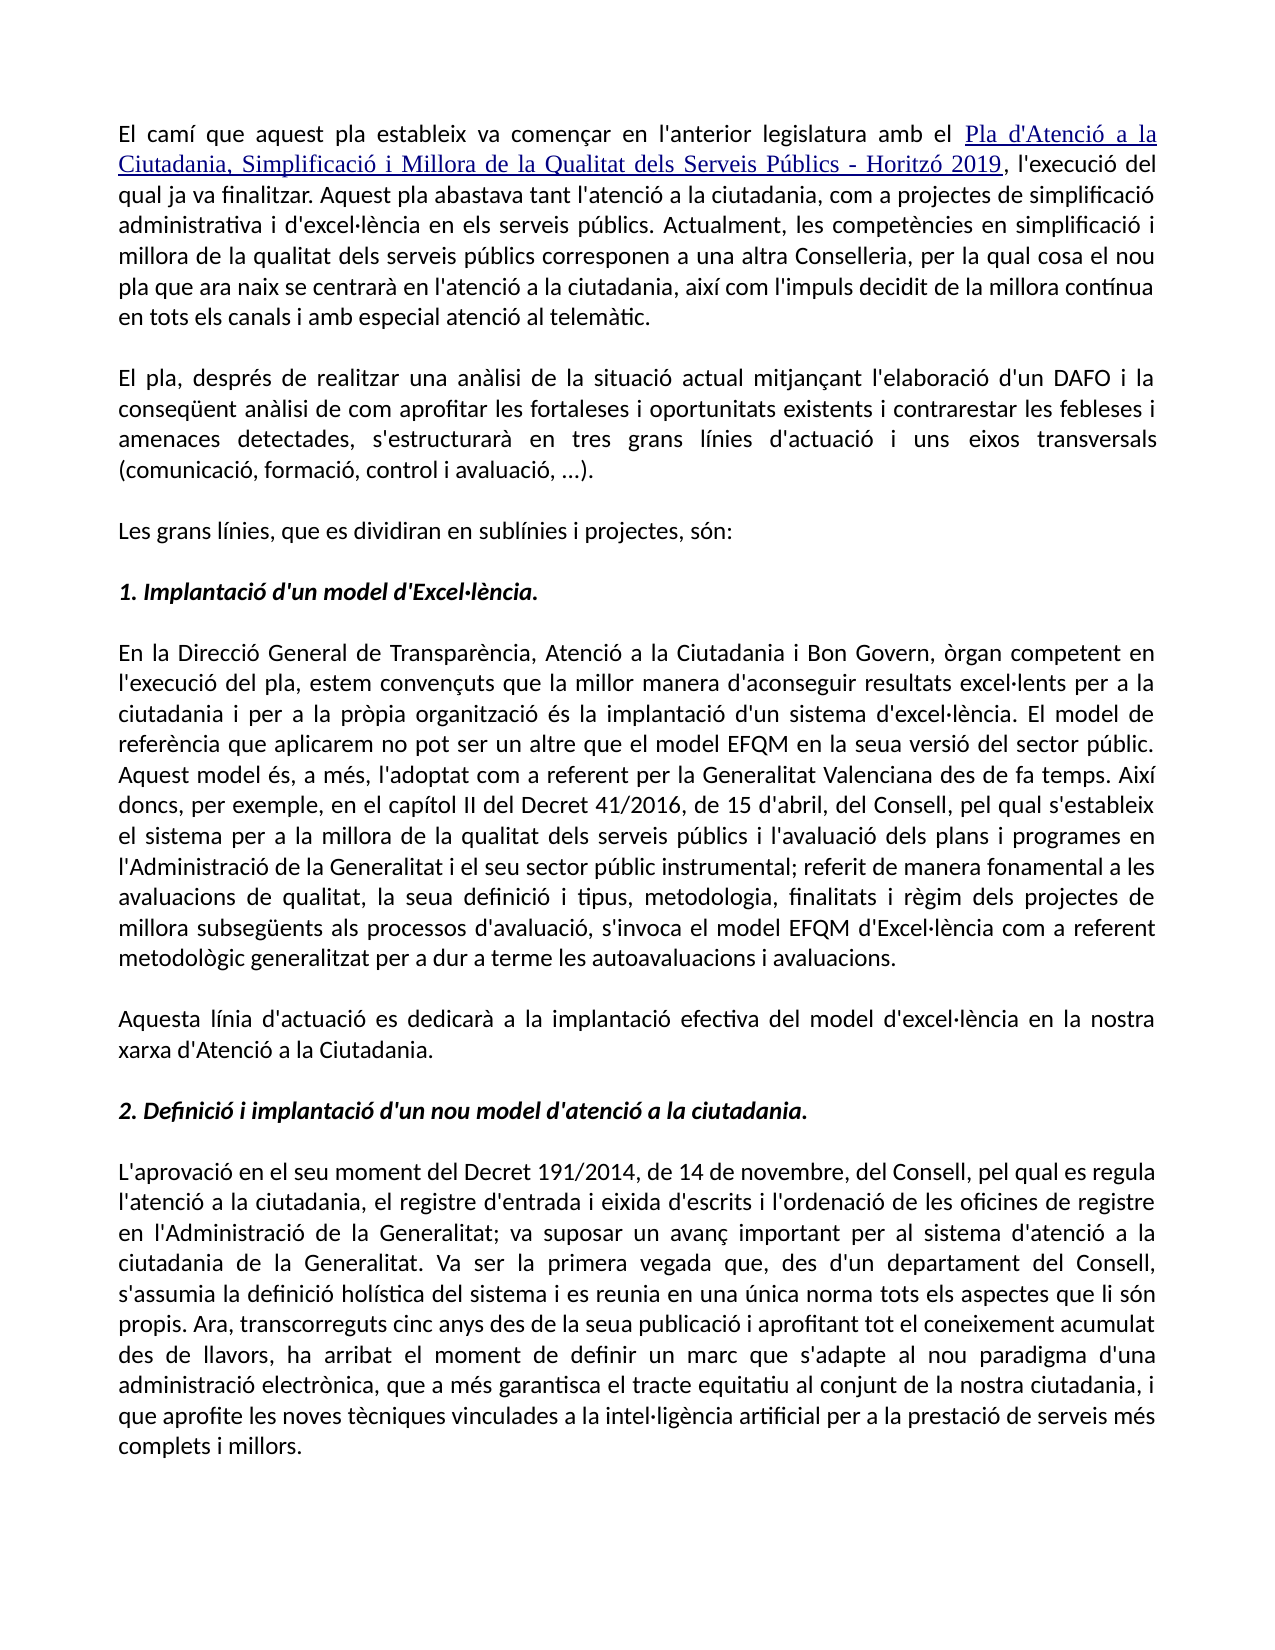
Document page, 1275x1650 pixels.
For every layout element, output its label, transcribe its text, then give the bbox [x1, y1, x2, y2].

text Aquesta línia d'actuació es dedicarà a la implantació efectiva del model d'excel·lència en la nostra xarxa d'Atenció a la Ciutadania. [118, 1003, 1157, 1064]
text El pla, després de realitzar una anàlisi de la situació actual mitjançant l'elaboració d'un DAFO i la conseqüent anàlisi de com aprofitar les fortaleses i oportunitats existents i contrarestar les febleses i amenaces detectades, s'estructurarà en tres grans línies d'actuació i uns eixos transversals (comunicació, formació, control i avaluació, ...). [118, 362, 1157, 484]
text L'aprovació en el seu moment del Decret 191/2014, de 14 de novembre, del Consell, pel qual es regula l'atenció a la ciutadania, el registre d'entrada i eixida d'escrits i l'ordenació de les oficines de registre en l'Administració de la Generalitat; va suposar un avanç important per al sistema d'atenció a la ciutadania de la Generalitat. Va ser la primera vegada que, des d'un departament del Consell, s'assumia la definició holística del sistema i es reunia en una única norma tots els aspectes que li són propis. Ara, transcorreguts cinc anys des de la seua publicació i aprofitant tot el coneixement acumulat des de llavors, ha arribat el moment de definir un marc que s'adapte al nou paradigma d'una administració electrònica, que a més garantisca el tracte equitatiu al conjunt de la nostra ciutadania, i que aprofite les noves tècniques vinculades a la intel·ligència artificial per a la prestació de serveis més complets i millors. [118, 1156, 1157, 1461]
text Les grans línies, que es dividiran en sublínies i projectes, són: [118, 515, 1157, 545]
text El camí que aquest pla estableix va començar en l'anterior legislatura amb el Pla d'Atenció a la Ciutadania, Simplificació i Millora de la Qualitat dels Serveis Públics - Horitzó 2019, l'execució del qual ja va finalitzar. Aquest pla abastava tant l'atenció a la ciutadania, com a projectes de simplificació administrativa i d'excel·lència en els serveis públics. Actualment, les competències en simplificació i millora de la qualitat dels serveis públics corresponen a una altra Conselleria, per la qual cosa el nou pla que ara naix se centrarà en l'atenció a la ciutadania, així com l'impuls decidit de la millora contínua en tots els canals i amb especial atenció al telemàtic. [118, 118, 1157, 332]
text 1. Implantació d'un model d'Excel·lència. [118, 576, 1157, 606]
text 2. Definició i implantació d'un nou model d'atenció a la ciutadania. [118, 1095, 1157, 1125]
text En la Direcció General de Transparència, Atenció a la Ciutadania i Bon Govern, òrgan competent en l'execució del pla, estem convençuts que la millor manera d'aconseguir resultats excel·lents per a la ciutadania i per a la pròpia organització és la implantació d'un sistema d'excel·lència. El model de referència que aplicarem no pot ser un altre que el model EFQM en la seua versió del sector públic. Aquest model és, a més, l'adoptat com a referent per la Generalitat Valenciana des de fa temps. Així doncs, per exemple, en el capítol II del Decret 41/2016, de 15 d'abril, del Consell, pel qual s'estableix el sistema per a la millora de la qualitat dels serveis públics i l'avaluació dels plans i programes en l'Administració de la Generalitat i el seu sector públic instrumental; referit de manera fonamental a les avaluacions de qualitat, la seua definició i tipus, metodologia, finalitats i règim dels projectes de millora subsegüents als processos d'avaluació, s'invoca el model EFQM d'Excel·lència com a referent metodològic generalitzat per a dur a terme les autoavaluacions i avaluacions. [118, 637, 1157, 973]
